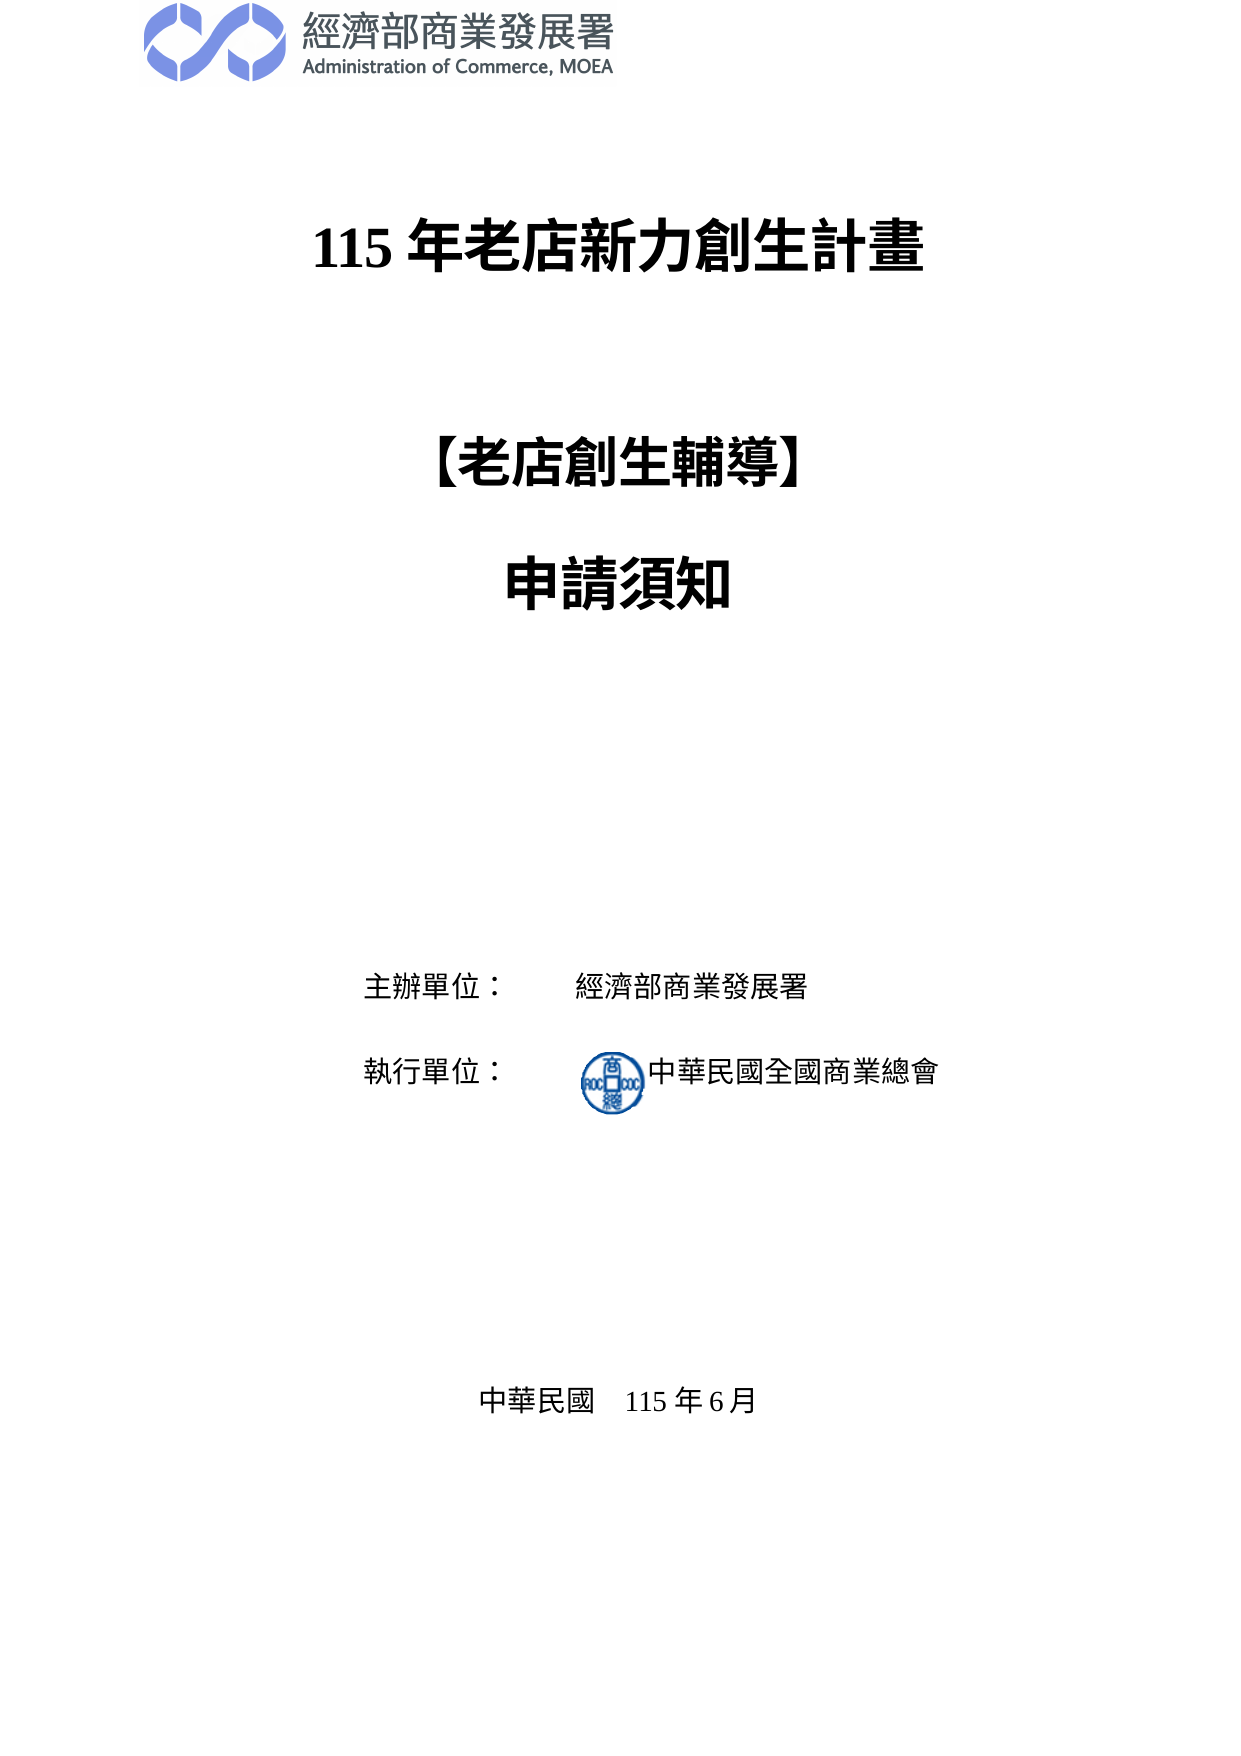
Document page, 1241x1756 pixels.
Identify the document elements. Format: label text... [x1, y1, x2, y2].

table_header 經濟部商業發展署 [561, 958, 1044, 1042]
picture [138, 0, 617, 87]
text 中華民國 115 年6月 [187, 1372, 1050, 1422]
text 【老店創生輔導】 [187, 420, 1050, 498]
table_header 主辦單位： [291, 958, 561, 1042]
text 115年老店新力創生計畫 [187, 200, 1050, 284]
text 申請須知 [187, 538, 1050, 622]
table_cell 執行單位： [291, 1042, 561, 1122]
table_cell 中華民國全國商業總會 [561, 1042, 1044, 1122]
